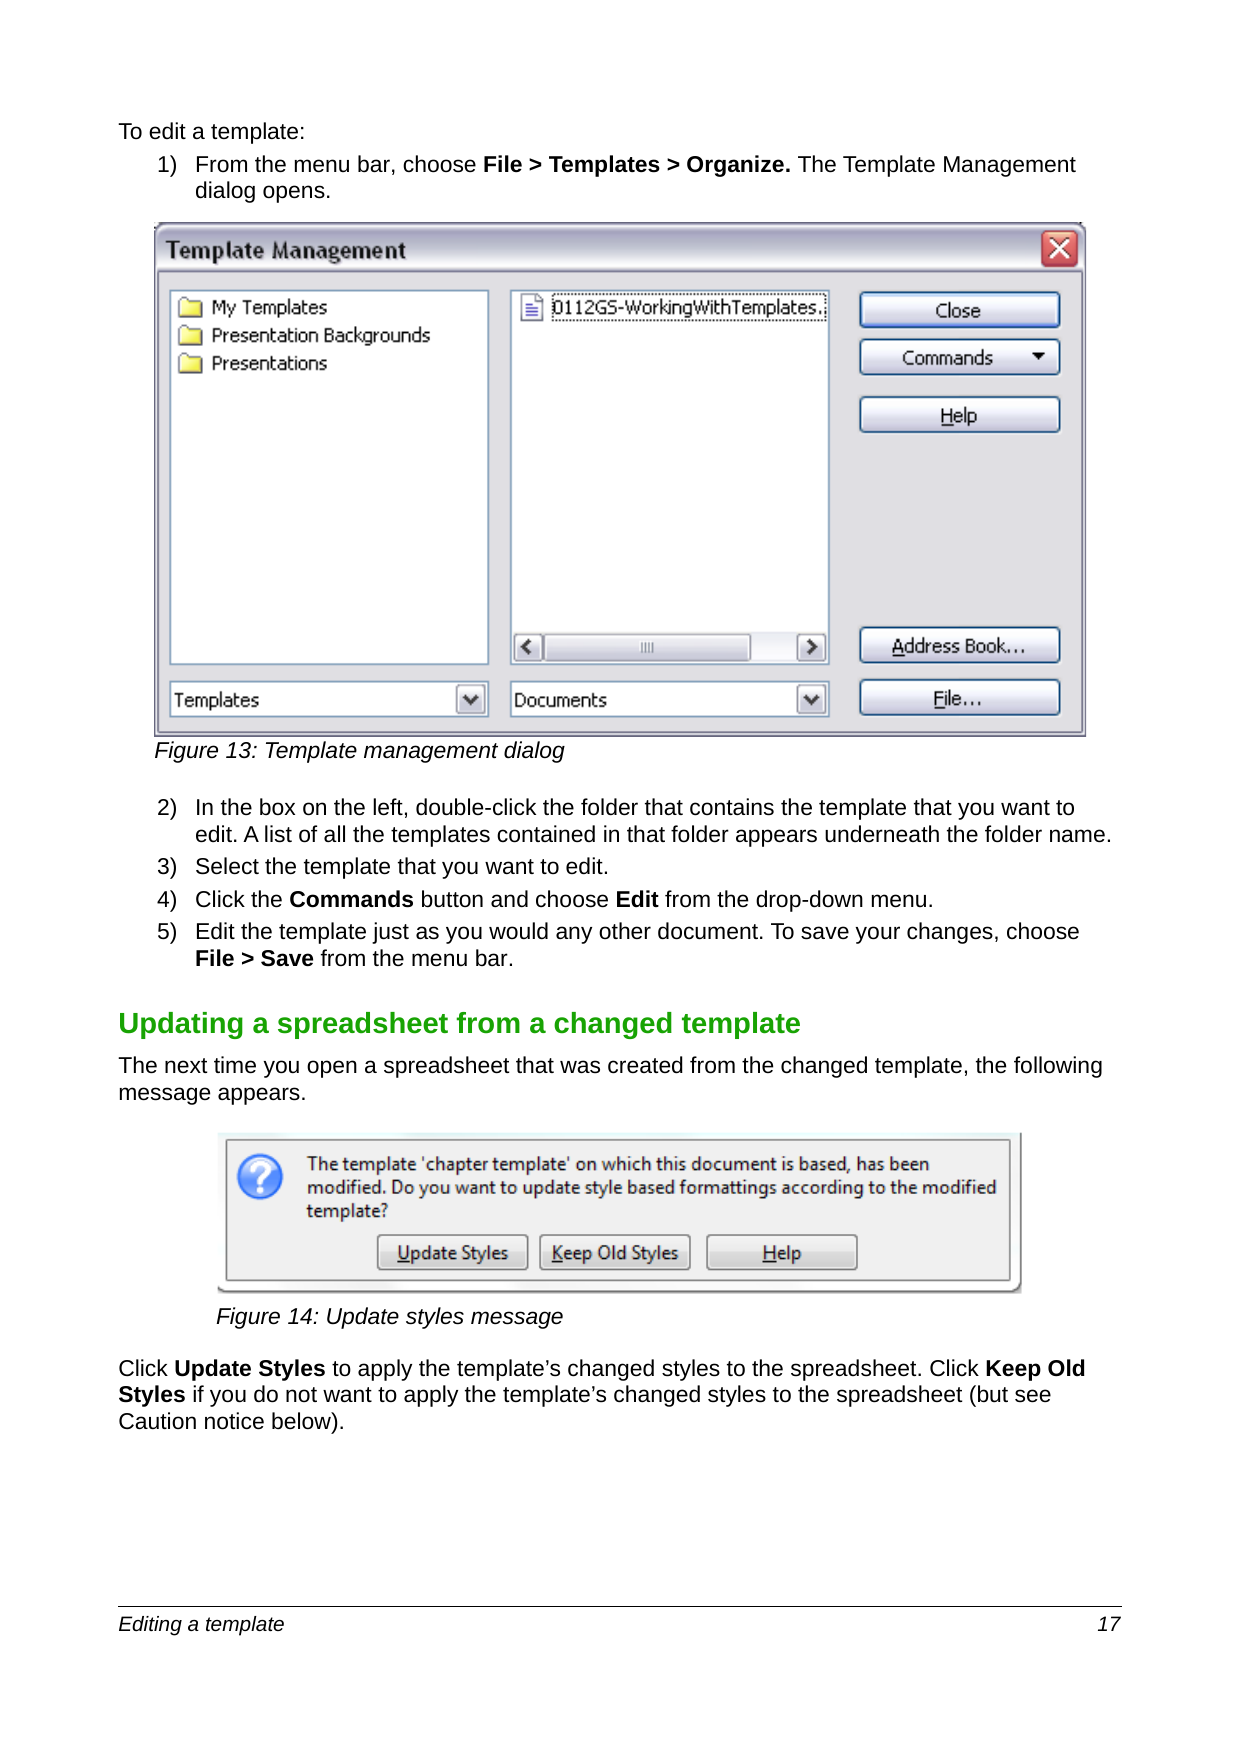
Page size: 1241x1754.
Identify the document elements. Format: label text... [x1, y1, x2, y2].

list To edit a template: [118, 118, 1122, 144]
subtitle Updating a spreadsheet from a changed template [118, 1007, 1122, 1040]
list From the menu bar, choose File > Templates > Organize. The Template Management dialog opens. [177, 151, 1122, 204]
text The next time you open a spreadsheet that was created from the changed template, the following message appears. [118, 1052, 1122, 1105]
list In the box on the left, double-click the folder that contains the template that you want to edit. A list of all the templates contained in that folder appears underneath the folder name. [177, 794, 1122, 847]
text Figure 13: Template management dialog [154, 737, 1086, 763]
picture [215, 1130, 1025, 1297]
text Click Update Styles to apply the template’s changed styles to the spreadsheet. Click Keep Old Styles if you do not want to apply the template’s changed styles to the spreadsheet (but see Caution notice below). [118, 1355, 1122, 1434]
list Select the template that you want to edit. [177, 853, 1122, 879]
list Edit the template just as you would any other document. To save your changes, choose File > Save from the menu bar. [177, 918, 1122, 971]
text Figure 14: Update styles message [216, 1303, 1024, 1330]
list Click the Commands button and choose Edit from the drop-down menu. [177, 886, 1122, 912]
picture [154, 222, 1087, 737]
